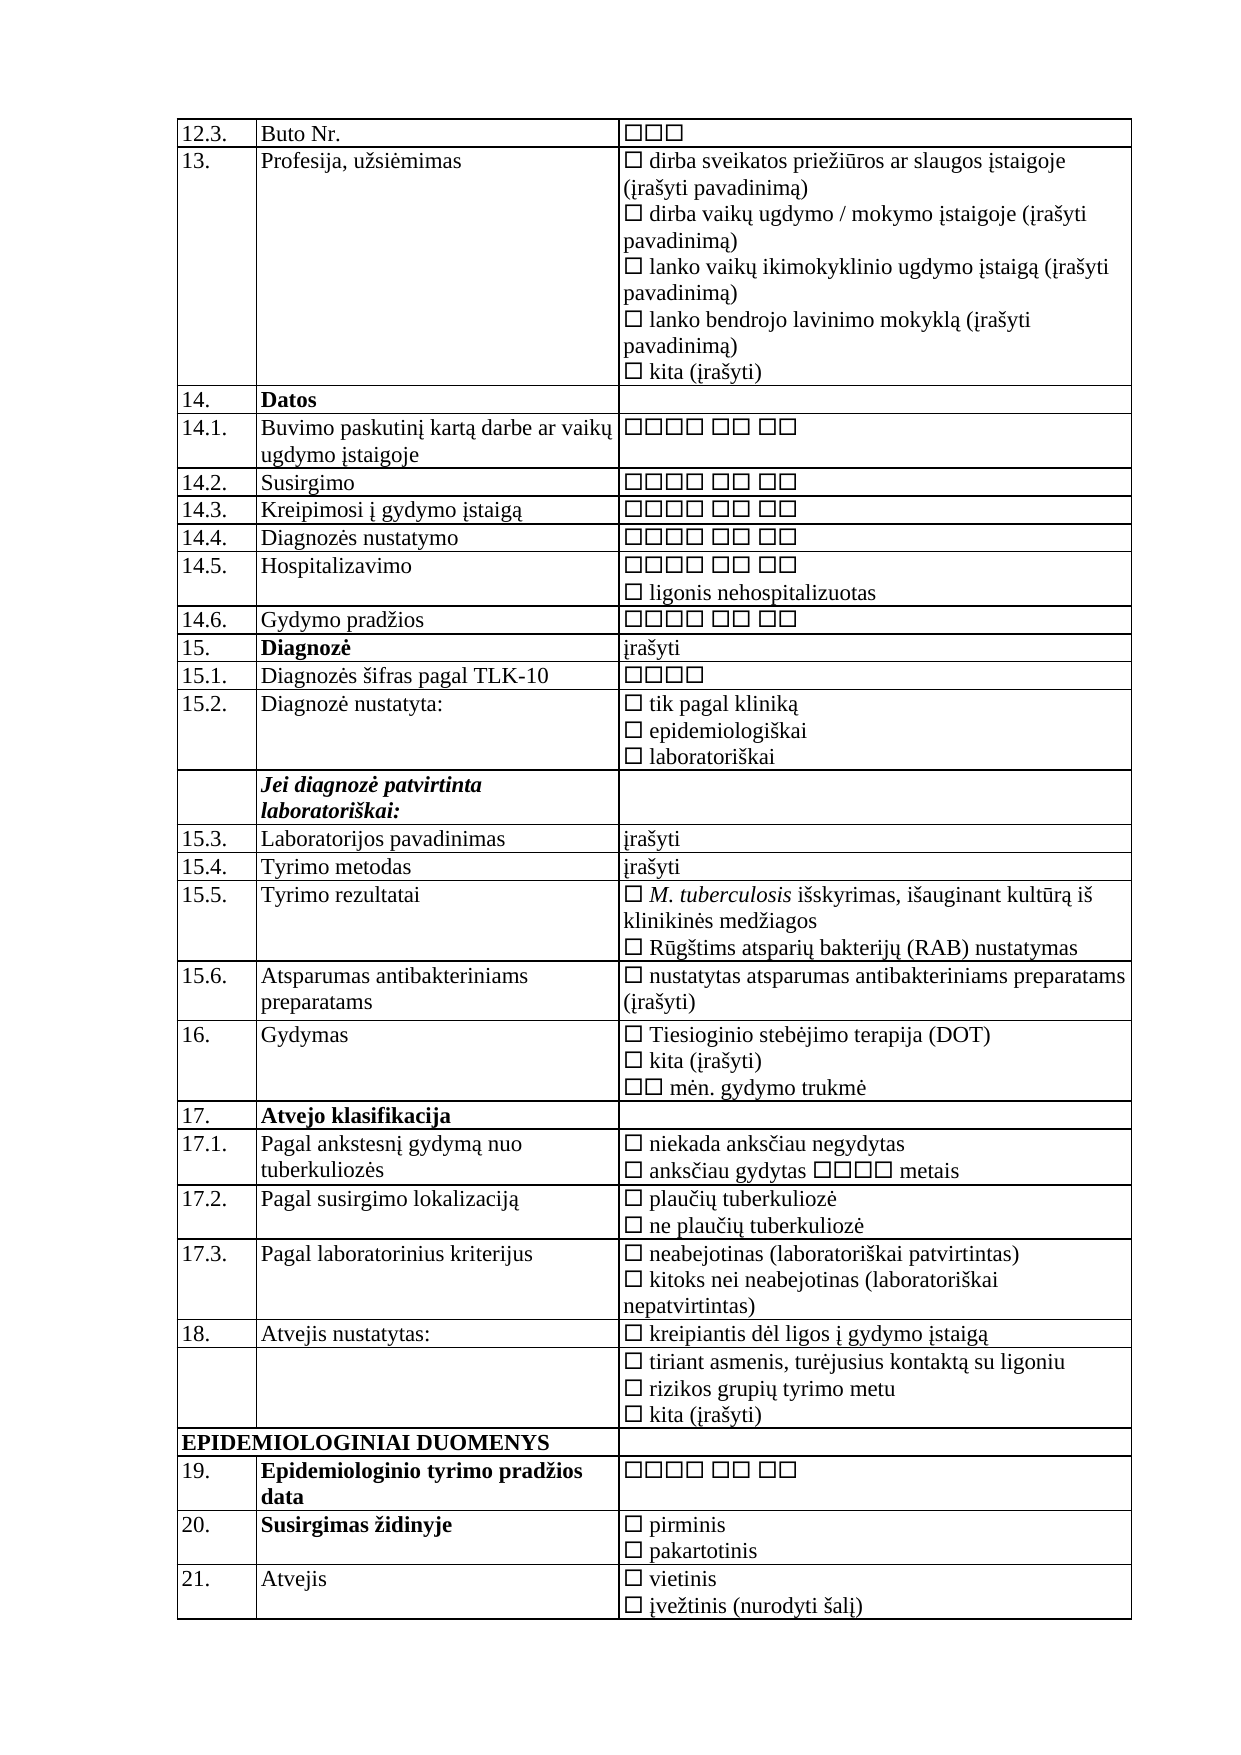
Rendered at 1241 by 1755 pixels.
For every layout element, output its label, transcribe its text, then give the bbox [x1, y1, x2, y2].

table_cell [] anksčiau gydytas [][][][] metais [620, 1156, 1131, 1184]
table_cell [620, 1102, 1131, 1128]
table_cell 15.1. [178, 662, 256, 689]
table_cell Atvejo klasifikacija [257, 1102, 618, 1128]
table_cell Atvejis [257, 1565, 618, 1618]
table_cell [] vietinis [] įvežtinis (nurodyti šalį) [620, 1565, 1131, 1618]
table_cell 13. [178, 148, 256, 385]
table_cell [] plaučių tuberkuliozė [] ne plaučių tuberkuliozė [620, 1186, 1131, 1238]
table_cell [] neabejotinas (laboratoriškai patvirtintas) [] kitoks nei neabejotinas (laboratoriškai nepatvirtintas) [620, 1240, 1131, 1319]
table_cell [257, 1348, 618, 1427]
table_cell Diagnozės šifras pagal TLK-10 [257, 662, 618, 689]
table_cell Atsparumas antibakteriniams preparatams [257, 962, 618, 1019]
table_cell 17.1. [178, 1130, 256, 1184]
table_cell Susirgimas židinyje [257, 1511, 618, 1564]
table_cell įrašyti [620, 853, 1131, 879]
table_cell Laboratorijos pavadinimas [257, 825, 618, 852]
table_cell [] Tiesioginio stebėjimo terapija (DOT) [] kita (įrašyti) [][] mėn. gydymo trukmė [620, 1021, 1131, 1100]
table_cell 12.3. [178, 120, 256, 146]
table_cell 14.3. [178, 497, 256, 523]
table_cell [178, 1348, 256, 1427]
table_cell 14.6. [178, 607, 256, 633]
table_cell 17.2. [178, 1186, 256, 1238]
table_cell 18. [178, 1320, 256, 1347]
table_cell [] tik pagal kliniką [] epidemiologiškai [] laboratoriškai [620, 690, 1131, 769]
table_cell [178, 771, 256, 824]
table_cell [][][][] [620, 662, 1131, 689]
table_cell Susirgimo [257, 469, 618, 495]
table_cell Gydymo pradžios [257, 607, 618, 633]
table_cell Epidemiologinio tyrimo pradžios data [257, 1457, 618, 1509]
table_cell Pagal susirgimo lokalizaciją [257, 1186, 618, 1238]
table_cell 14.5. [178, 552, 256, 605]
table_cell Tyrimo rezultatai [257, 881, 618, 960]
table_cell [][][] [620, 120, 1131, 146]
table_cell 15.2. [178, 690, 256, 769]
table_cell   [][][][] [][] [][] [620, 414, 1131, 467]
table_cell 15.3. [178, 825, 256, 852]
table_cell EPIDEMIOLOGINIAI DUOMENYS [178, 1429, 618, 1455]
table_cell 14.2. [178, 469, 256, 495]
table_cell   [][][][] [][] [][] [] ligonis nehospitalizuotas [620, 552, 1131, 605]
table_cell Kreipimosi į gydymo įstaigą [257, 497, 618, 523]
table_cell Gydymas [257, 1021, 618, 1100]
table_cell 15. [178, 635, 256, 661]
table_cell Buvimo paskutinį kartą darbe ar vaikų ugdymo įstaigoje [257, 414, 618, 467]
table_cell Profesija, užsiėmimas [257, 148, 618, 385]
table_cell [] M. tuberculosis išskyrimas, išauginant kultūrą iš klinikinės medžiagos [] Rūgštims atsparių bakterijų (RAB) nustatymas [620, 881, 1131, 960]
table_cell Diagnozė nustatyta: [257, 690, 618, 769]
table_cell [620, 1429, 1131, 1455]
table_cell 21. [178, 1565, 256, 1618]
table_cell 14.4. [178, 525, 256, 551]
table_cell Diagnozė [257, 635, 618, 661]
table_cell Diagnozės nustatymo [257, 525, 618, 551]
table_cell [620, 771, 1131, 824]
table_cell 15.6. [178, 962, 256, 1019]
table_cell 14.1. [178, 414, 256, 467]
table_cell 16. [178, 1021, 256, 1100]
table_cell Pagal laboratorinius kriterijus [257, 1240, 618, 1319]
table_cell 17.3. [178, 1240, 256, 1319]
table_cell įrašyti [620, 825, 1131, 852]
table_cell 15.5. [178, 881, 256, 960]
table_cell 14. [178, 386, 256, 413]
table_cell   [][][][] [][] [][] [620, 497, 1131, 523]
table_cell [620, 386, 1131, 413]
table_cell Atvejis nustatytas: [257, 1320, 618, 1347]
table_cell Jei diagnozė patvirtinta laboratoriškai: [257, 771, 618, 824]
table_cell Tyrimo metodas [257, 853, 618, 879]
table_cell įrašyti [620, 635, 1131, 661]
table_cell [] tiriant asmenis, turėjusius kontaktą su ligoniu [] rizikos grupių tyrimo metu [] kita (įrašyti) [620, 1348, 1131, 1427]
table_cell Buto Nr. [257, 120, 618, 146]
table_cell 17. [178, 1102, 256, 1128]
table_cell 19. [178, 1457, 256, 1509]
table_cell [] kreipiantis dėl ligos į gydymo įstaigą [620, 1320, 1131, 1347]
table_cell Datos [257, 386, 618, 413]
table_cell [] dirba sveikatos priežiūros ar slaugos įstaigoje (įrašyti pavadinimą) [] dirba vaikų ugdymo / mokymo įstaigoje (įrašyti pavadinimą) [] lanko vaikų ikimokyklinio ugdymo įstaigą (įrašyti pavadinimą) [] lanko bendrojo lavinimo mokyklą (įrašyti pavadinimą) [] kita (įrašyti) [620, 148, 1131, 385]
table_cell [] niekada anksčiau negydytas [620, 1130, 1131, 1156]
table_cell 20. [178, 1511, 256, 1564]
table_cell [] pirminis [] pakartotinis [620, 1511, 1131, 1564]
table_cell [] nustatytas atsparumas antibakteriniams preparatams (įrašyti) [620, 962, 1131, 1019]
table_cell Pagal ankstesnį gydymą nuo tuberkuliozės [257, 1130, 618, 1184]
table_cell   [][][][] [][] [][] [620, 469, 1131, 495]
table_cell   [][][][] [][] [][] [620, 525, 1131, 551]
table_cell   [][][][] [][] [][] [620, 607, 1131, 633]
table_cell   [][][][] [][] [][] [620, 1457, 1131, 1509]
table_cell 15.4. [178, 853, 256, 879]
table_cell Hospitalizavimo [257, 552, 618, 605]
